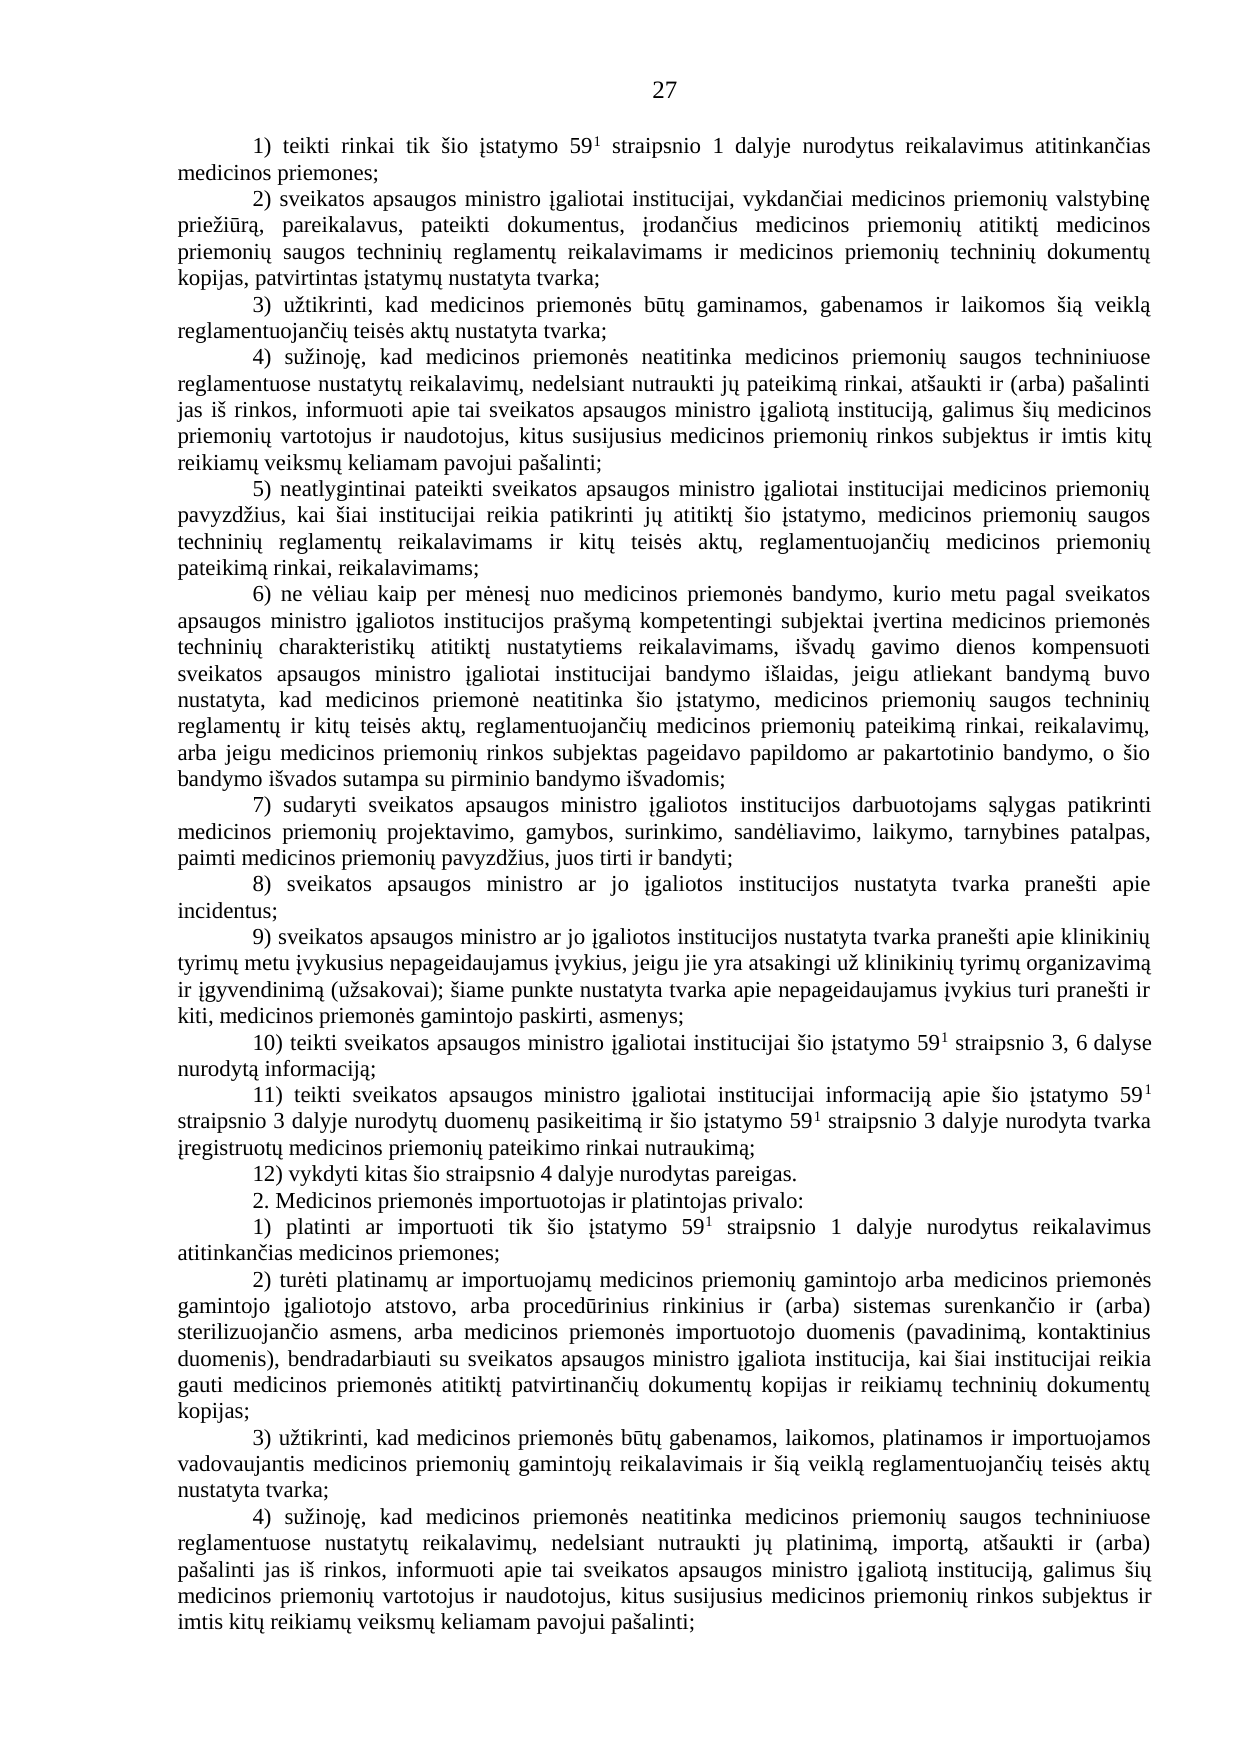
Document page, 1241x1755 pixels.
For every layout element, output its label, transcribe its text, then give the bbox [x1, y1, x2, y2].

text 1) teikti rinkai tik šio įstatymo 591 straipsnio 1 dalyje nurodytus reikalavimus atitinkančias medicinos priemones; [177, 132, 1152, 185]
text 7) sudaryti sveikatos apsaugos ministro įgaliotos institucijos darbuotojams sąlygas patikrinti medicinos priemonių projektavimo, gamybos, surinkimo, sandėliavimo, laikymo, tarnybines patalpas, paimti medicinos priemonių pavyzdžius, juos tirti ir bandyti; [177, 791, 1152, 870]
text 5) neatlygintinai pateikti sveikatos apsaugos ministro įgaliotai institucijai medicinos priemonių pavyzdžius, kai šiai institucijai reikia patikrinti jų atitiktį šio įstatymo, medicinos priemonių saugos techninių reglamentų reikalavimams ir kitų teisės aktų, reglamentuojančių medicinos priemonių pateikimą rinkai, reikalavimams; [177, 475, 1152, 581]
text 12) vykdyti kitas šio straipsnio 4 dalyje nurodytas pareigas. [177, 1160, 1152, 1187]
text 3) užtikrinti, kad medicinos priemonės būtų gabenamos, laikomos, platinamos ir importuojamos vadovaujantis medicinos priemonių gamintojų reikalavimais ir šią veiklą reglamentuojančių teisės aktų nustatyta tvarka; [177, 1424, 1152, 1503]
text 8) sveikatos apsaugos ministro ar jo įgaliotos institucijos nustatyta tvarka pranešti apie incidentus; [177, 870, 1152, 923]
text 2. Medicinos priemonės importuotojas ir platintojas privalo: [177, 1187, 1152, 1213]
text 3) užtikrinti, kad medicinos priemonės būtų gaminamos, gabenamos ir laikomos šią veiklą reglamentuojančių teisės aktų nustatyta tvarka; [177, 291, 1152, 343]
text 6) ne vėliau kaip per mėnesį nuo medicinos priemonės bandymo, kurio metu pagal sveikatos apsaugos ministro įgaliotos institucijos prašymą kompetentingi subjektai įvertina medicinos priemonės techninių charakteristikų atitiktį nustatytiems reikalavimams, išvadų gavimo dienos kompensuoti sveikatos apsaugos ministro įgaliotai institucijai bandymo išlaidas, jeigu atliekant bandymą buvo nustatyta, kad medicinos priemonė neatitinka šio įstatymo, medicinos priemonių saugos techninių reglamentų ir kitų teisės aktų, reglamentuojančių medicinos priemonių pateikimą rinkai, reikalavimų, arba jeigu medicinos priemonių rinkos subjektas pageidavo papildomo ar pakartotinio bandymo, o šio bandymo išvados sutampa su pirminio bandymo išvadomis; [177, 581, 1152, 791]
text 2) sveikatos apsaugos ministro įgaliotai institucijai, vykdančiai medicinos priemonių valstybinę priežiūrą, pareikalavus, pateikti dokumentus, įrodančius medicinos priemonių atitiktį medicinos priemonių saugos techninių reglamentų reikalavimams ir medicinos priemonių techninių dokumentų kopijas, patvirtintas įstatymų nustatyta tvarka; [177, 185, 1152, 291]
text 4) sužinoję, kad medicinos priemonės neatitinka medicinos priemonių saugos techniniuose reglamentuose nustatytų reikalavimų, nedelsiant nutraukti jų pateikimą rinkai, atšaukti ir (arba) pašalinti jas iš rinkos, informuoti apie tai sveikatos apsaugos ministro įgaliotą instituciją, galimus šių medicinos priemonių vartotojus ir naudotojus, kitus susijusius medicinos priemonių rinkos subjektus ir imtis kitų reikiamų veiksmų keliamam pavojui pašalinti; [177, 343, 1152, 475]
text 2) turėti platinamų ar importuojamų medicinos priemonių gamintojo arba medicinos priemonės gamintojo įgaliotojo atstovo, arba procedūrinius rinkinius ir (arba) sistemas surenkančio ir (arba) sterilizuojančio asmens, arba medicinos priemonės importuotojo duomenis (pavadinimą, kontaktinius duomenis), bendradarbiauti su sveikatos apsaugos ministro įgaliota institucija, kai šiai institucijai reikia gauti medicinos priemonės atitiktį patvirtinančių dokumentų kopijas ir reikiamų techninių dokumentų kopijas; [177, 1266, 1152, 1424]
text 4) sužinoję, kad medicinos priemonės neatitinka medicinos priemonių saugos techniniuose reglamentuose nustatytų reikalavimų, nedelsiant nutraukti jų platinimą, importą, atšaukti ir (arba) pašalinti jas iš rinkos, informuoti apie tai sveikatos apsaugos ministro įgaliotą instituciją, galimus šių medicinos priemonių vartotojus ir naudotojus, kitus susijusius medicinos priemonių rinkos subjektus ir imtis kitų reikiamų veiksmų keliamam pavojui pašalinti; [177, 1503, 1152, 1635]
text 1) platinti ar importuoti tik šio įstatymo 591 straipsnio 1 dalyje nurodytus reikalavimus atitinkančias medicinos priemones; [177, 1213, 1152, 1266]
text 10) teikti sveikatos apsaugos ministro įgaliotai institucijai šio įstatymo 591 straipsnio 3, 6 dalyse nurodytą informaciją; [177, 1028, 1152, 1081]
text 11) teikti sveikatos apsaugos ministro įgaliotai institucijai informaciją apie šio įstatymo 591 straipsnio 3 dalyje nurodytų duomenų pasikeitimą ir šio įstatymo 591 straipsnio 3 dalyje nurodyta tvarka įregistruotų medicinos priemonių pateikimo rinkai nutraukimą; [177, 1081, 1152, 1160]
text 9) sveikatos apsaugos ministro ar jo įgaliotos institucijos nustatyta tvarka pranešti apie klinikinių tyrimų metu įvykusius nepageidaujamus įvykius, jeigu jie yra atsakingi už klinikinių tyrimų organizavimą ir įgyvendinimą (užsakovai); šiame punkte nustatyta tvarka apie nepageidaujamus įvykius turi pranešti ir kiti, medicinos priemonės gamintojo paskirti, asmenys; [177, 923, 1152, 1028]
